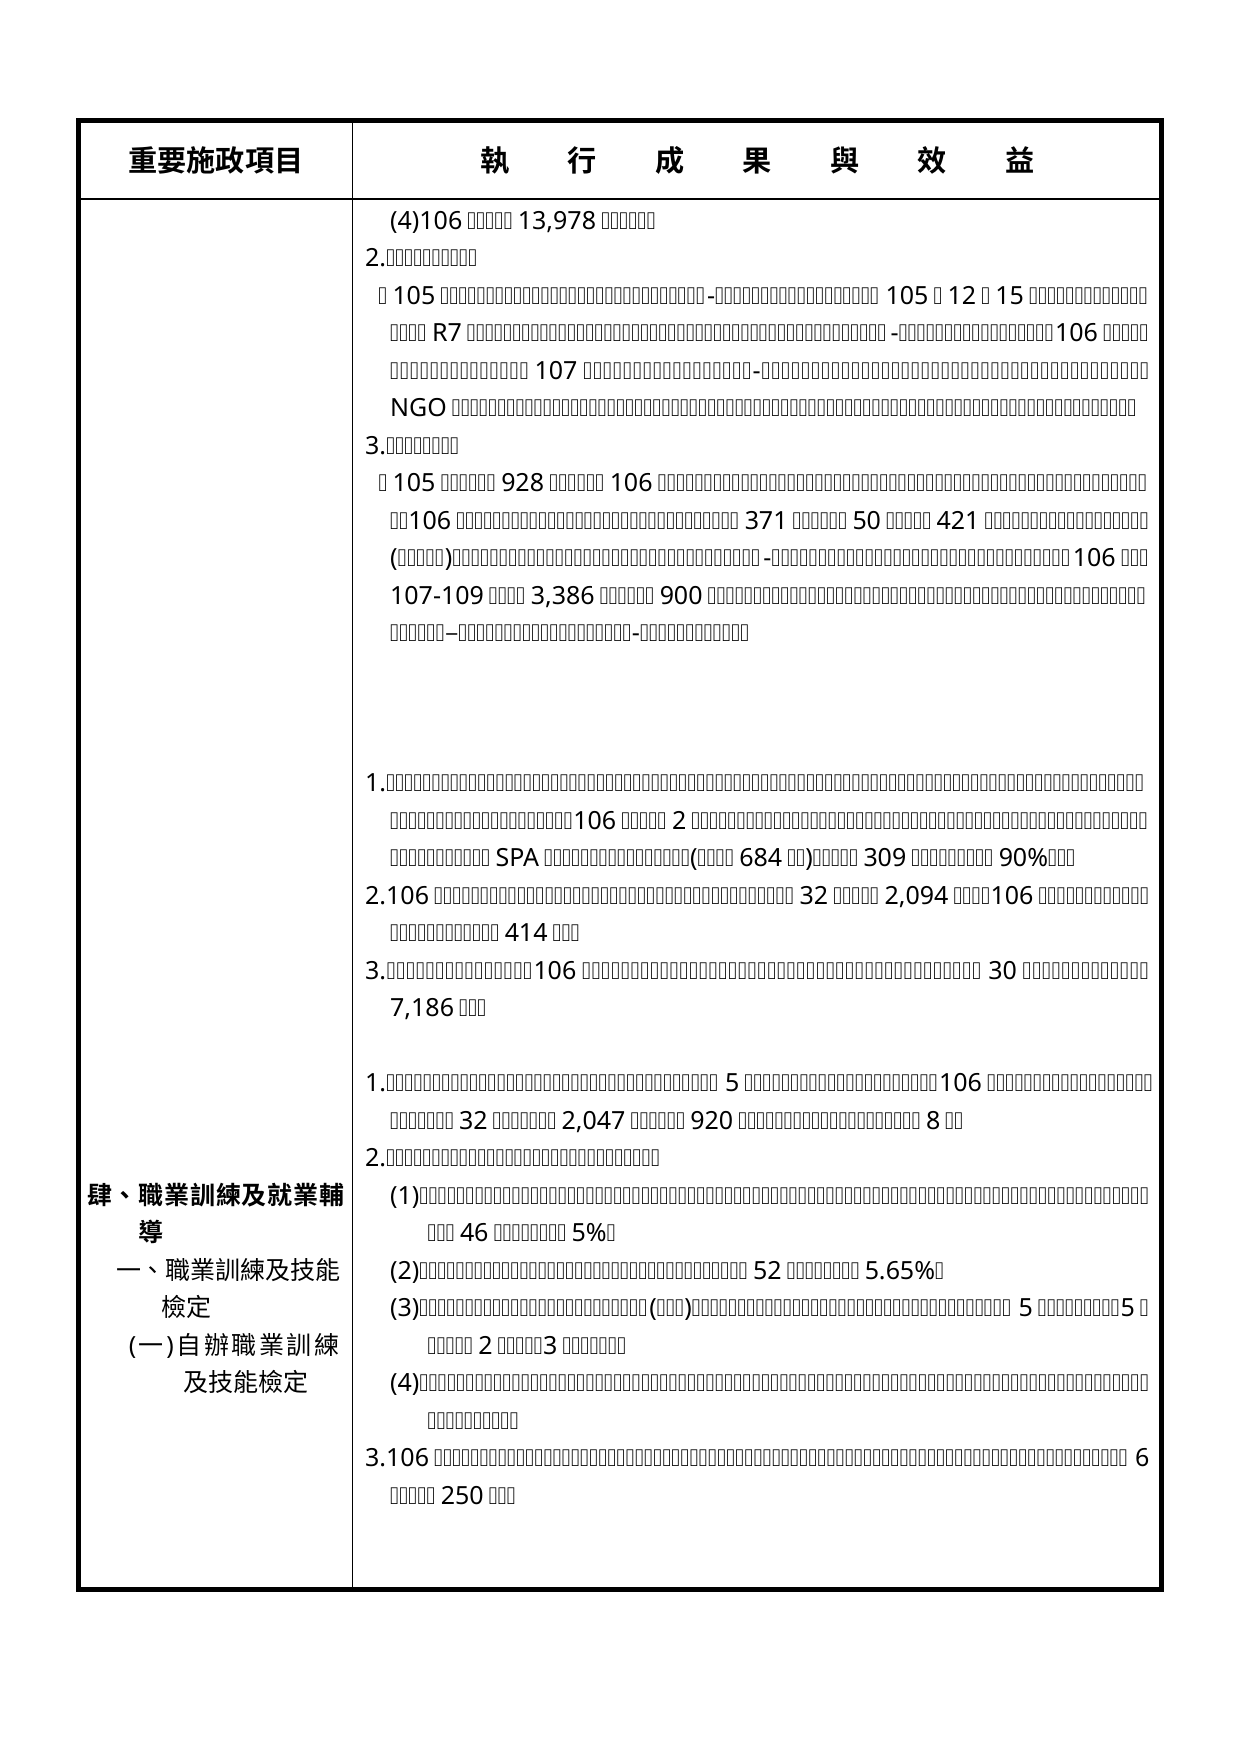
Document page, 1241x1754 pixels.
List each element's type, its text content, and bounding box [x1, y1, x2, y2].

table_header 重要施政項目 [81, 123, 352, 198]
table_cell 肆、職業訓練及就業輔導 一、職業訓練及技能檢定 (一)自辦職業訓練及技能檢定 [81, 200, 352, 1587]
table_cell 1.輔導本市各類型工會發展及協助籌組工會 (1)為健全工會組織功能，運用各級工會會議場合加強宣導，並指派專責人員加強輔導工會運作。 (2)協助本市勞工依工會法第11條規定籌組工會，包括1家聯合組織：本市獨立總工會；8家職業工會：高雄市課後照顧服務人員職業工會、高雄市服裝布品修補職業工會、高雄市經絡舒壓服務人員職業工會、高雄市母嬰月子照護員職業工會、高雄市人力資源管理人員職業工會、高雄市藥用植物植培職業工會、高雄市氧身波動能量調理人員職業工會、高雄市街頭藝人職業工會；4家產業工會: 台灣銀髮服務產業工會、台灣護師醫療產業工會、台灣足健按摩產業工會、高雄市多元職能培訓產業工會及高雄市街頭藝人職業工會，共計輔導籌組13家工會成立。 2.加強督導本市現有各級工會，確實發揮組織功能。 (1)為了解本市各級工會運作情形，適時解決工會各項爭議，指派相關人員列席本市各級工會會議。106年度輔導本市各級工會召開會員(代表)大會531會次、理事會2,123會次、監事會1,171會次，合計3,825會次。 (2)督導本市各級產職企工會按季填報會員動態統計表，另自行開發建置工會網路資訊管理系統，輔導各工會於系統建置基本資料、線上申請法定會議及上傳各項會議紀錄，俾以掌握工會組織概況，至106年12月底，已有854家工會使用。 (3)積極輔導未運作工會歩入常軌，達到精進工會組織業務輔導成效。 3.辦理本市106年績優工會會務評鑑 106年績優工會計有82家企、產、職業工會提出參選，經初評、實地評鑑及總評會議程序，評選出績優工會45家及勤進工會7家，預定於107年五一勞動活動系列中公開表揚。 辦理本市106年模範勞工選拔及表揚業務 1.研訂「高雄市106年模範勞工選拔及表揚實施計畫」及選拔標準，並成立評選委員會，議決本市106年度模範勞工55名當選名單。 2.於106年4月22日假勞工局1樓禮堂辦理「高雄市106年模範勞工表揚活動」，由陳菊市長親臨授獎，並與模範勞工合影留念。 3.於106年6月19日至23日假北越地區辦理「高雄市106年模範勞工國外旅遊活動」，模範勞工及眷屬共計68人參加，活動圓滿順利，成效良好。 輔導事業單位成立職工福利委員會及運作相關事宜： 1.106年度輔導職工福利機構會務運作，計1,254件次。 2.備查106年度預算書245件、105年度決算書357件、輔導主委改選180件、成立福委會及轉入本市或變更地址26件，其他項目為會議紀錄、開會通知、委員變更共455件。 3.106年度舉辦事業單位福利機構職工福利法令研習會1場次，計 448人參加，綜合座談發言及會後詢問問題踴躍。 1.推動高中職勞動法制教育，鼓勵本市各高職學校開設勞動法課程，106年度辦理高中職「勞動法制教育」巡迴演講，共計37所學校、63場次。 2.擴大勞工教育參與層面 (1)與國立教育廣播電臺合製「青春保可夢」節目，每週六晚間 8:00~8:30播出，與時下最流行的手遊雙關語作緊密連結，以故事型態邀請職場專家分享工作心法，帶出最新穎的新聞時事及法律觀念，並透過夢想留言小單元，讓生澀的勞動法令節目添增滿滿的青春夢想與吶喊。 (2)為了讓各行各業的勞工心聲與生命故事讓更多人聽見，於10月18日、25日及11月1日，舉辦為期3天的「勞動故事自己說」人才培訓活動。邀集30位工會幹部及會員前往參訓，變身「說故事達人」，前進高中職校園分享自身經驗。 (3)與高雄電台合製「我愛高雄－空中勞工局」節目，每週三下午4:00~4:40播出，除邀請業務相關單位宣導活動及政令，談論工時、工資、失業給付、勞工退休金、勞保常識、職業訓練、工廠安全衛生、職災勞工主動服務、性別平權及防範性騷擾等議題外，也邀請勞工朋友、職場達人分享職場經驗。 (4)106年度計發行高市勞工月刊8期，每期發行1.8萬份、年度合輯2,000本，並以電子報方式傳送訂閱民眾，呈現勞工權益法規、職災防範、勞動文化、勞工保險給付、就業案例分享等內容，利用活潑、生動的報導內容向民眾推廣勞動法規與勞政作為，促進民眾瞭解自身工作權益。 賡續辦理本市全民健康保險補助積欠款還款計畫。 1.賡續辦理本市勞工保險補助積欠款還款計畫。 2.106年度配合勞動部辦理勞保法令、職災保險及就業保險宣導會2場次，計497人參加。 106年度受理職災勞工死亡及失能者申請本市職災慰問金共計核發279件，新台幣1,973萬元。 1.配合勞動部職業安全衛生署推動職業災害勞工個案主動服務計畫，106年服務263位個案，提供職災勞工及家屬心理支持與社會適應。 2.主動關懷職災個案並提供諮詢，106年度提供職災權益諮詢1萬4,833人次、轉介法律協助173人次、經濟補助320人次、勞資爭議協處163次、復工協商48人次、轉介職傷中心7人次、轉介兒少福利4人次、轉介職能復健33人次、職業重建41人次、轉介心理諮商16人次、關懷支持1萬4,544人次、其他273人次，共計3萬455人次。 1.為加強推動性別工作平權政策，協助雇主辦理哺(集)乳室及提供托兒設托措施，解決員工托兒問題，穩定勞動生產力，於106年2月修正補助辦法名稱為「高雄市雇主提供哺集乳室托兒設施及措施補助辦法」，其中新增哺集乳室補助項目。於106年度補助之事業單位共計25家，補助項目分別是托兒設施1家，托兒措施13家，哺(集)乳室11家，並於4場說明會上宣傳性別工作平等法第23條法條規定及本市托兒設施及措施補助，補助金額72萬元，期能透過補助鼓勵事業單位提供友善職場。 2.為加強好神托APP功能，進行APP改版，內容除了維持補助資源年齡試算及照顧服務據點查詢功能之外，另新增活動佈告欄、孕婦親善停車位、友善懷孕商店、公共哺(集)乳室等相關資訊，其中親善地圖以使用者位置為中心，可自訂範圍及選擇托育資源種類，快速搜尋周圍托育相關資訊，使用者並可開啟手機推播功能，於貼心鬧鈴內設定小朋友出生年月日後，將收到申請小朋友的相關補助或是預防針施打時間的提醒通知。 1.期透過志願服務人員協助，解決人力不足問題，以擴大服務層面，提升政府服務品質。志工協助推展勞工福利、勞政事務之相關業務，服務項目有申請勞資爭議協調、調解、司法救濟程序時輔助推展各項身心障礙者職業訓練與就業輔導業務；支援協助訓練就業中心及所屬各就業服務站辦理職業訓練及就業服務工作；輔導、促進失業勞工再就業；推展勞工各項福利服務業務。 2.志工招募成果： 1.為協助本市勞工解決居住問題，特別提供復興西區國宅90戶及前峰東區84戶，共計174戶社會住宅，供本市弱勢勞工低價承租。 2.106年度租金收入計691萬元，並辦理承租戶申請租宅修繕約40戶次及修繕費用計146萬3,950元。 對於受僱於本市事業單位之工會幹部或勞工提供以下補助： 1.補助工會幹部及個案勞工遭資方解僱，為確認僱傭關係存在，經依勞資爭議處理法調解不成立或調解成立聲請強制執行遭法院裁定駁回於訴訟期間之律師費、裁判費及生活費用。 2.補助工會幹部及個案勞工為確認僱傭關係存在以外之其他勞資爭議事件致權益受損，經依勞資爭議處理法調解不成立或調解成立聲請強制執行遭法院裁定駁回，於訴訟期間之律師費及裁判費。 3.106年度申請83案，通過73案，補助人數182人，補助經費415萬1,778元；105年度申請65案，通過52案，補助人數212人，補助經費246萬8,988元。106年度申請案件較105年度增加18案，通過補助案件增加21案，然補助人數減少30人，顯示民眾經由權益基金補助爭取自身之勞動權益，並減輕民眾於涉訟期間對於頓失經濟收入來源之壓力與恐懼。 4.另倘遇勞工於調解不成立之案件，均適時宣導向法律扶助基金會申請補助之資訊，供當事人選擇政府訴訟扶助方式以減輕權益基金之負擔。 106年受理勞資爭議案件統計表 1.爭議類別 2.處理方式 3.勞資爭議線上申請案件自101年3月15日實施，至106年共受理4,490件，其中106年度計有1,158件。 4.勞資爭議線上申請撤回案件自105年7月1日實施，至106年共受理330件，其中106年度計有251件。 1.主動稽查本市轄區已依法開戶但未足額提撥催繳家數，計1,606家；未按月提撥催繳家數，計3,774家。 2.本市列管之事業單位辦理無舊制暨結清註銷勞工退休準備金專戶者，計285件；已足額提撥解除列管者，計671件；申請暫停提撥1年者，計10件；同意漸進輔導者，計207件；對法令遵循度不佳被裁罰者，計11件；另核辦勞工退休準備金監督委員會相關變更及退休金給付等計1,337件。 為督促事業單位確實依勞動基準法規定辦理，保障勞工權益，106年度配合勞動部實施「醫療院所」、「儲備運輸物流業」、「保全業」、「幼兒園」、「養護機構」、「部份工時勞工」、「勞動派遣」、「金融保險業專案」「中山大學商圈工讀生專案」、「小客車租賃業代僱駕駛聯合稽查」等多項專案勞動檢查；另針對事業單位易違法情事(如：超時工作、未給加班費、未給例假等)規劃「複查專案」、「製造業」等多項自主勞動檢查；並會同其他機關聯合稽查(社會局公共安全專案、監理所遊覽車工時查核、教育局建教生訪查等)及受理民眾檢舉實施勞動檢查共計查核4,360件。 2.106年勞動基準法裁處罰鍰案件計1,305家次，罰鍰金額5,997萬元。 3.106年度執行宣導會場次93次，宣導會課程著重於加強事業單位遵守勞動基準法、性別工作平等法促進平等措施、勞工退休準備金提撥及職場安全衛生促進、企業托兒及哺乳室諮詢輔導服務之認知。 4.106年度輔導本市僱用勞工30人以上之事業單位完成新訂或修正工作規則，以明確規範勞資雙方權利義務，計711家；累計至106年度核備計有1,945家次，另核備適用勞動基準法第84條之1工作者計1,960家次。 1.成立「雄愛勞工輔導團」，培植具備勞動條件及安全衛生專長的民間志願服務人力，以「服務宅配到府」之理念，主動入場輔導，用問題診斷、提供改善方案來代替消極的裁罰。106年度招募29位輔導員，執行1,098廠次安全衛生輔導訪視。 2.累計至106年，共已成立「航太工業」、「永續環保」、「石化產業」、「中鴻」、「天聲」、「金屬工業」、「校園」、「高杏醫療」、「公共工程」、「台電顧工安」、「安拓螺絲」、「𡘙師傅食品」等12大安衛家族，以安衛設施補助、相互觀摩及知識管理等相關資源，協助弱勢中小企業提昇勞安技能，強化勞工工作安全，促進地方基層勞工就業，106年度計辦理說明會、運作會議、訓練及觀摩共16場次活動，計910人次參加。 3.106年本市推行105年度職業安全衛生優良單位及人員活動，計薦送13家事業單位及9位優良人員代表本市參加勞動部全國性優良單位及人員選拔，其中全國性選拔部分，2家事業單位獲得五星獎、3家獲得優良單位獎、2位人員獲得優良人員獎，於106年11月14日舉行頒獎及表揚典禮。 1.106年辦理一般安全衛生檢查、專案檢查、勞動條件檢查、申訴檢舉案檢查、重大職災檢查、災害調查、復工檢查、會同檢查、會勘及上級交辦檢查案件，共計實施場次： (1)勞動檢查：1萬9,238場次。 (2)職業安全衛生宣導：280場次。 (3)罰鍰處分：547件次。 (4)停工：200場次。 2.106年本市重大職業災害死亡人數統計： 106年重大職業災害死亡人數計37人，較105年重大職業災害死亡人數40人，減少3人，降幅達7.5%，將持續精進防災措施，以確保勞工生命財產安全。 高雄市重大職業災害死亡人數統計統計：(至106年12月31日止) 1.外勞查察、法令諮詢、爭議處理及就服機構管理 (1)106年辦理外籍勞工查察訪視案件計2萬2,005件；另查獲非法工作外國人案件74件、「聘僱未經許可、許可失效或他人所申請聘僱之外國人」案件60件及其他125件。 (2)106年度受理有關外籍勞工法令諮詢案件計1萬2,010件；處理外勞勞資爭議案1,911件；辦理雇主與第二類外國人提前解約驗證共6,687件。 (3)為落實私立就業服務機構管理，依評鑑成績分級辦理訪查，A級42家年度內訪查1次，B級100家年度內訪查2次；C級4家年度內訪查4次，已完成訪視258家次。 2.促進外籍勞工在台生活適應 (1)辦理「106年度印尼文化節」活動計有1,000人參與。 (2)配合本市五一勞動節辦理「模範外籍勞工服務表揚活動」，共15名傑出外勞受獎表揚。 (3)辦理106年度「越南文化節計畫」活動，計有1,000名泰國籍勞工參與。 3.外籍勞工法令宣導 (1)結合內政部移民署及本府衛生局宣導外籍勞工來台相關注意事項、衛生規定及相關法令權益規定，另個別針對家庭類雇主、事業單位雇主、外籍勞工及私立就業服務機構進行宣導，計辦理8場，參加人數約有584人。 (2)至鳳山新城活動中心、左營果貿社區、正勤國宅及高雄醫學院等地辦理「社區關懷家庭看護工巡迴服務活動計畫」，以法令宣導闖關遊戲併同發放DM活動，計800人次參加。 1.勞工大學課程區分為勞動事務部及勞工學苑部兩部分，其中勞動事務部開設課程係依據本府勞工局及所屬機關相關法令宣導需求，以提昇勞工朋友法令知能；勞工學苑部開設之課程，則參酌市民需求及建議設計，規劃語言進修、休閒舞蹈到生活技藝等課程。 2.106年度勞動事務部共開設「就業服務人員專業職能」、「勞動法令初階」、「勞動法上的民法基礎概念」等3班，共計132人次參加；勞工學苑部針對勞工美學、技藝及運動休閒等課程開辦4期464班，鼓勵勞工在職場之外培養其他興趣及知能，提升生活品質與休閒樂活，共計報名人數8,545人、結業人數7,859人。 1.勞教中心獅甲會館住宿部及場地服務106年度服務總人次共計5萬1,798人，合計收入金額530萬485元。 2.為增進獅甲會館空間利用率，運用會館1、2樓場域成立「R7南部時尚創新基地」，結合經濟部工業局所轄五大法人，藉以提升青年就業效益及高雄產業發展，凝聚紡織、數位、文創產業能量，串整聚落和繁榮地方經濟。106年度重要績效如下： (1)財團法人鞋類暨運動休閒科技研發中心(R7創藝所在)與樹德科技大學及屏東科技大學合作，106年培訓10位袋包設計開發高階人才，截至106年7月已積極輔導52家廠商、開發450款新產品、印花素材215款、品牌形象塑造及推廣180家、多元產學合作10案等，為「前店後廠」創新營運模式，已促成營業收益逾2.4億。另於105年10月底成立袋寶DeBo觀光工場，合計已超過6,000人次參觀導覽與手作DIY，其中高中以下學子占半數，從小開始培養時尚教育美學的養成。 (2)財團法人塑膠工業技術發展中心於106年起新增3D列印筆、指尖陀螺等體驗課程，並結合在地創客舉辦市集，106年共計辦理25場活動，培育超過200名學員。另與勞動力發展署合辦「產業人才投資方案」，共辦理7班次，課程內容包含工業設計、逆向掃描及無人機，培訓超過105名產業人才。 R73D我形我塑以前店後廠模式，提供產品快速開發、客製化、少量多樣化生產的服務，運作至今協助在地廠商，提升產值約為超過500萬元，累計辦理3D體驗課程及DIY機台組裝活動共35場次、600人次、營收200萬以上，並創造R73D場域參觀總人次逾4,500人次。 (3)經濟部石化產業南部推動辦公室106年6月至7月辦理南部林園高中及仁武高中石化專班至日本九州地區，並安排三菱化學-黑崎事業所、北九州生態工業園區、北九州環境博物館進行產業與生態參訪，引導學生重新認識石化產業，進而重建石化產業高值化發展形象，共計35人次參加；106年7月與台灣中油公司石化事業部合作，辦理林園高中石化專班高一班與高二班暑期化學營隊活動，共計79人次參加；106年8月辦理林園高中國中部R7創意科學實作3D列印及紙公仔課程活動，共41名學生參加。另106年共辦理3場次企業高階主管及業界菁英前進校園演講，分別在義守大學、高雄應用科技大學與高雄大學舉辦，共計205人次參加。 3.辦理「高雄市勞工教育生活中心澄清會館ROT案」，藉由委外經營提昇澄清會館使用效益，辦理情形如下： (1)104年12月18日勞教中心與樺澄開發股份有限公司正式簽約，106年12月14日完成整建工程順利取得使用執照，12月19日取得「樺舍商旅-高雄館」旅館業登記證。 (2)樺舍商旅-高雄館將申請成為3星以上觀光商旅飯店，規劃138間客房，國際會議廳、會議室、演藝廳、工商展示中心、健身中心、商店、餐廳、廚房、健康中心及辦公室等空間，提供勞工及其眷屬或工會團體優惠、優質的公共服務。 (3)在創造就業機會部分，本案預計107年度配置47名員工，其中70%以上須係設籍於高雄之勞工朋友。 (4)在推動觀光產業部分，未來結合澄清湖、鳥松濕地公司及澄清湖棒球場，構成高雄都會區休閒運動園區。 (5)本案整體投資效益如下： 量化部分：本案依財政部審定整建興建投資金額至少新臺幣1億1,800萬元，5年內預計總投資金額達1億6,761萬元，其中包括定額權利金每年350萬元，營運期間土地及房屋租金每年約310萬元及營運權利金(本案公共建設及附屬事業合併支稅前營業收入3%)。 質化部分：包含空間活化擴大使用效益、民間機構投入改善既有設施、創造地方就業機會、串聯鳳山鳥松區商業活動，以及完善澄清湖風景特定區觀光服務機能等，創造市民、政府與民間機構三贏之公共服務。 勞工博物館肩負保存及推廣勞動文化的使命，因此，運用研究、典藏、展覽、推廣活動等多樣形式彰顯與行銷勞動文化： 1.展覽 (1)勞工博物館以高雄勞動、產業發展歷史及各年代之代表性產業勞動者生命經驗為主軸策展，105年4月27日開展之「木工家具職人展暨五一勞動特展」，整合高雄市立歷史博物館、台南產業家具博物館及美雅家具有限公司之館藏及展覽物件，藉由探索木工產業的興衰變遷歷程，並透過人類最早使用木工具的改良及前人的木工智慧-「榫卯技藝」，帶出木工技藝傳承的艱辛，及對勞工工作權的衝擊與產業文化的創新，另配合本次展覽邀請國立屏東科技大學及甘丹創新公司之學者專家辦理數場五一勞動講座及木工手作體驗活動課程，讓民眾瞭解勞動者於整個社會所扮演的角色，並體驗及學習木工技藝的智慧，自106年1月1日至106年6月30日閉展，計有5,772參觀人次。 (2)利用視障者非按摩職類勞動者口述訪談與影像紀錄，於104年10月21日推出「眼出睛彩─看見視障工作者」特展，讓社會大眾透過互動體驗，了解視覺障礙的生活世界，並學習打造友善環境，翻轉社會大眾對視障工作者只能從事按摩及算命之刻板印象，獲得參觀民眾及學生廣大迴響，並榮獲勞動部就安基金評鑑105年最佳創意獎殊榮，自106年1月1日至106年6月30日閉展，計有5,772參觀人次。 (3)文化部於105年6月補助928萬元，辦理打拼人生常設展更新及空間規劃設計案，辦理展示環境修繕、硬體設施提升及典藏保存設備設置之規劃，4樓展示空間於106年3月22日推出「汗水的印記-高雄ㄟ勞工」常設展，展覽至108年12月，自開展日至106年止累計有12,033人次參觀。 (4)106年全年共計13,978人次館參觀。 2.勞動影像紀錄及微電影 繼105年申請勞動部就安基金獎勵金辦理「這些年，我在台灣打工的日子-東南亞移工自拍影片工作坊」一案，業於105年12月15日假勞工局勞工教育生活中心獅甲會館R7創藝所在展演廳舉辦成果發表記者會，活動現場參與移工及團體反應熱烈，並推展「離鄉背井，情菲得已-東南亞移工自拍影片成果輪播計畫」。106年賡續申請勞動部就安基金獎勵金，預計於107年辦理「這些年，我在台灣打工的日子-東南亞移工自拍影片公播版巡迴映演計畫」，將移工自拍影片帶至學校、社區大學、民間NGO組織等地與台灣民眾分享，並於移工朋友常聚首之處如加工區、教會、火車站等地公開放映或提供線上觀賞途徑，真正走入移工社群，促進東南亞移工與台灣民眾之交流。 3.展館空間設施升級 繼105年爭取文化部928萬元補助，於106年辦理規劃與改善勞工博物館無障礙空間及友善性別空間，並進行展示環境修繕、硬體設施提升及典藏保存設備設置之規劃，106年賡續爭取文化部「博物館與地方文化舘營運提升計畫」獲核定資本門371萬元及經常門50萬元，總計421萬元補助經費，辦理勞工博物館展示空間(含行政空間)之改善、頂樓防水工程、典藏室保存設備升級、造船產業常設展、眼出睛彩-看見視障工作者特展之移展等，以提升友善平權之服務及提升展覽效益。106年爭取107-109年資本門3,386萬元及經常門900萬元，經文化局初審通過，提送文化部複審中，擬辦理展場整修、勞動歷史常設展、女性勞動常設展、服務升級與友善平權–心南向交流營、移展攤車設計及典藏數位化-勞動文物數位加值計畫等。 1.因應本市產業發展與就業市場需求，本府勞工局訓練就業中心以「產訓合作」模式辦理公費培訓職前訓練，結合民間企業規劃切合市場所需職類課程，並提供學員實習及就業機會，使參訓學員充分了解就業標的，結訓後也能立即就業。106年度共辦理2梯次，開設食品烘焙班、美髮設計師養成班、地方風味小吃班、電機控制班、輕食餐飲實務班、汽機車修護班、水電裝修實務班、美容女子SPA實務班「產訓合作」自辦職前訓練班(訓練時數684小時)，結訓學員309人，訓後就業率均達90%以上。 2.106年度配合中央辦理全國技能檢定、即測即評即發證及日間養成專案檢定等各項技能檢定計32梯次，服務2,094名考生；106年度輔導受訓學員參加各項技能檢定考照，合格通過者414人次。 3.為鼓勵受訓學員將所學回饋社會，106年度至醫院、安養之家、兒童之家及學校等提供民眾義剪、西點烘焙、風味小吃體驗等，共計30場次公益活動服務項目，服務7,186人次。 1.運用勞動部就業安定基金補助辦理失業者職業訓練，班別規劃原則除依類別區分為5大類外，另以指定區域、指定班別等方式辦理，106年共開辦「中西薈萃餐飲技能培訓班」、「大客車班」等32班，報名人數計2,047人、開訓人數920人、訓後三個月就業輔導中，預期就業率可達8成。 2.配合地方特色產業發展，辦理偏遠區域及弱勢族群在地化職業訓練： (1)針對本市轄區新住民之需求，開辦適合新住民參訓之餐飲、家事職類等班別，並以新住民為優先錄訓。招生簡章亦翻譯成泰國、印尼、越南語等，方便新住民報名參訓，新住民參訓人數計46人，佔總參訓人數5%。 (2)針對本市轄區原住民，開辦適合原住民參訓之工商職類等班別，原住民參訓人數計52人，佔總參訓人數5.65%。 (3)積極與臺灣高雄少年及家事法院合作，協助「弱勢青少年(更生人)」參加職業訓練，並輔導就業以減少社會問題，由該院轉介報名，經評估篩選後5名弱勢青少年參訓，5人結訓，目前2人已就業，3人就業輔導中。 (4)因應高雄市鋼鐵、船舶、遊艇及螺絲扣件等在地特色產業，於本市楠梓區開設『物料搬運工具專業人才培訓班』，透過專業人才的訓練，解決傳統產業缺工問題，並協助其考取相關職業證照，迅速就業。 3.106年度偕同晶城環保服務有限公司、社團法人高雄市美容教育學會等結訓學員，共同辦理中低收邊緣戶居家清潔及義剪公益活動，讓更多市民明瞭職業訓練資源成果，總計辦理6場次，服務250人次。 1.106年辦理就業服務績效: 2.整合轄區資源，辦理大、中、小、單一型現場徵才活動，106年度共辦理505場次，參與廠商3,418家，初步媒合16,539人次，初步媒合率56%。 3.106年度運用「勞動部勞動力發展署」補助各項政策工具，協助弱勢者獲得就業機會，相關補助情形如下： (1)依據「就業保險促進就業實施辦法」辦理雇主僱用失業勞工獎助成功推介257位就業弱勢者就業。 (2)依據「就業保險促進就業實施辦法」辦理臨時工作津貼成功推介270位就業弱勢者就業。 (3)辦理職場學習及再適應計畫成功推介278位就業弱勢者進入企業就業。 4.透過「就業巡迴專車」，以行動辦公室作業模式，深入本市各社區，進行就業諮詢服務，106年度共計巡迴133個車次，提供諮詢服務4,264人次、推介就業259人次。 5.為提升現場徵才作業效率，105年更新「電子履歷表系統」，提供求職者於線上系統先行填寫履歷資料，並於徵才會場直接掃瞄身分證列印，可大幅降低求職民眾填寫時間，106年度民眾運用該系統填寫資料計3,548筆。 6.結合本市生活扶助戶，主動提供個案就業服務，協助生活扶助戶瞭解就業市場趨勢，增進其就業知能，並針對就業遭遇障礙者，提供一對一客製化個案就業服務，106年共服務4,810人次，輔導就業3,385人次，就業率70%。 7.結合矯治機構辦理入監就業宣導45場，共服務877人。另辦理2場監獄徵才活動，初步媒合45位更生人就業。 8.辦理106年毒品防制宣導暨轉銜輔導活動16場、共計服務1,398人，106年行動就業家-就業講座24場、服務680人，總計服務2,078位藥癮更生朋友，激發就業意願，提供就業資訊。 9.辦理106年促進街友就業意願計畫，針對就業意願薄弱之街友，透過心理諮商、成長團體及就業輔導活動等方式，激發街友求職就業的意願，進而穩定就業。106年共計提供服務82人、服務1,525人次、推介就業成功28人、穩定就業4人。 10.106年辦理小資行銷高手衝刺班計畫，透過7場就業促進研習課程暨1場職場觀摩活動，協助有創業意願特定對象弱勢就業者了解市場需求，認識行銷管道與策略，提升行銷手法，共計輔導40人，其中12人已小資創業。 1.首創「幸福高雄移居津貼」 (1)為鼓勵大專以上青年移居本市工作，以提升就業率及促進產業發展，106年訂定「高雄市政府幸福高雄移居津貼發給要點」，符合資格條件且設籍本市者，每月補助1萬元；最長補助12個月。 (2)106年度自7月12日開始受理申請，至7月31日截止受理，共計161件申請案，其中137件進入策略性產業之審查，總計核定補助115人。 2.校園客製化服務 (1)辦理「客製化就業促進活動」，與本市15所高職及大專院校合作，協助15-29歲高職以上在學/應畢青少年進入職場前，從「職涯評測」、「客制化職涯講座」、「客制化就業媒合活動」至「專人就業輔導」等面向，進行完整分析與輔導，以發掘自我職涯、自我優勢、了解產業概況，並予以協助後續就業服務、強化青年競爭力。總計辦理54場次、2,177人參與。 (2)積極與高職及大專校院合作辦理校園徵才暨駐點活動，106年度共辦理27場校園徵才活動，邀請852家廠商參加，提供3萬1,592個就業機會，參加青年學子共2萬357人次遞送履歷，初步媒合7,902人次就業，媒合率39%，並追蹤輔導至穩定就業3個月。 (3)創新規劃辦理「職涯導師計畫」，配合轄內學校需求辦理職涯團體工作坊(20人以上)或於校園駐點、現場徵才及就業服務站，針對尚未釐清職涯方向之青年提供「CPAS職業適性診斷測驗」暨進行一對一深度職涯諮詢，俾學生及早職涯規劃與實踐。106年度職涯諮詢服務347人次，職業適性測驗評量332單位；辦理21場次團體工作坊，1,225人次參與。 (4)106年度於轄內「高苑科技大學」、「高雄應用科技大學」、「高雄海洋科技大學」、「第一科技大學」「高雄醫學大學」、「東方設計大學」及「育英醫專」等7校設置校園就服台，服務青年學子。 3.青年創意平臺續航 (1)106年4-6月辦理「南台灣木作X創客人才培育計畫」，辦理1場活動木作成果展，展示作品逾百件，現場吸引達10,916人次參觀，並辦理木作創客交流記者會及20場次木作創客DIY活動，參與人次共計485人次，而V-MAKER網路平台點閱率亦達14,705人次以上。並針對木作創客招募學員及實施人才培育，讓參與的學生以木作創客課程、工作坊及小額接案的方式提升青年就業率。未來也將結合在地產業繼續推動多元就業創業活動，讓高雄產業更加活躍蓬勃。 (2)為延續105年「青年職涯輔導暨創業育成計畫」，106年7-10月與行政院南區青創基地合作「青年三創輔導育成計畫」，辦理三創產業需求分析、創業諮詢工作坊及創業輔導等課程，共辦理30場青年三創育成講座，參加人數達1,318人次，並完成30份創業風險分析及10份創業貸款計畫書，成果豐碩。另於10月26日舉辦「旅行世界，創意眼界」青年三創講座，邀請知名背包客夫妻賴啟文、賴玉婷分享環遊世界365天、勇闖27個國家的歷程；並舉辦創業輔導成果發表會，表揚10位創業新秀，也透過賴啟文伉儷與創業朋友的交流，激盪新世代的創業新思維，參與人次約300人次。藉此持續深耕高雄青年創客之發展及提升就業率。 1.106年全年爭取民間團體多元就業開發方案計核定18個計畫，提供69個工作機會。 2.106年全年爭取培力計畫核定2項計畫，提供21個工作機會。 3.106年全年辦理暑期青年職場體驗計畫共進用303名工讀生。 4.106年7月3日至8月9日辦理「高雄市106年6月1日豪雨災後復建臨時工作津貼計畫」，共進用20名人力。 1.配合就業媒合活動進行宣導，共計5場次，4,200人次參與。 2.106年全年受理就業歧視申訴70案，分別係階級歧視1案、黨派歧視1案、出生地歧視1案、容貌歧視2案、年齡歧視3案、性別歧視23案、懷孕歧視7案、未妥處性騷擾案32案。 3.為鼓勵事業單位積極落實性別工作平等法，並達到消除性別歧視、性別工作權的實質平等，辦理106年度防制就業歧視促進性別平等宣導活動，共計辦理12場，參與人次達755人次。 4.辦理106年就業歧視及性別平等裁罰案計14案。 5.106年度配合勞動部及協助所屬訓練就業中心現場就業媒合活動，進行就業歧視、性別工作平等及性騷擾防治措施宣導活動計5場次，宣導約2,500人次。 1.每月定期審核本市義務機關(構)身心障礙者定額進用情形，截至106年底清查本市12月份定額進用概況：義務機關1,724家，其中超額進用925家、足額進用733家、未足額進用66家；法定應進用身障者總人數5,649人，加權後進用9,675人，法定應進用未足數73人。 2.輔導本市未足額義務機關構並積極協助進用身障者，106年度累計訪視廠商數144家，共600家次，進用身障者人數24人。 3.表揚本市進用身心障礙者績優單位，106年度計7個單位受獎。 106年度核發超額進用身障者獎勵金，累計審核通過145家次、超額獎勵人次996人、獎勵金額498萬元。 106年度辦理身心障礙者創業設備及房租補助，自力更生補助4件，補助金額共計36萬元整。 106年度辦理「拓展身心障礙者原創產品開發周邊商品暨提升品牌形象計畫」，共輔導12位身心障礙者研發新商品，另為協助身心障礙者手作商品提高其能見度及實質營收，辦理開拓商品展售，106年12位身障創業者由本府勞工局媒合活動中實質收入為133萬餘元。 1.補助本市10家庇護工場(喜憨兒創作料理、喜憨兒高雄工場、折翼天使庇護商店、湖畔咖啡屋、美味佳餐坊、一家工場、清潔大師工作隊、中外餅舖庇護工場、喜歡你咖啡鳳山庇護商店及枝枝文創庇護商店等10家)辦理庇護性就業服務計畫，安置164名庇護性就業者及6名職場見習者。 2.推動 2017提升高雄市庇護工場營運銷售及產品推廣計畫，辦理「庇護一卡GO」尋寶集章活動，於活動期間消費滿千元，即送電影票乙張，累計消費金額達80萬元；首創高雄市跨工場組合式禮盒-「給愛的國度」，整合各庇護工場商品於禮盒中統一行銷，共銷售2339盒，銷售金額達109萬元；首創「捎來幸褔 樂捐中秋」活動，除送禮自用外，請企業、公(工)會樂捐愛心禮盒，由本府勞工局轉贈給弱勢勞工家戶，活動獲得中油公司等8家熱列回響，採購金額達26萬元；辦理3場次全民瘋庇護工場採購列車活動，第1場邀集近百位醫師與醫師娘參與活動，當日採購金額達75萬元，第2場及第3場有33名一般民眾報名參加，採購金額達5萬9,000元，3場活動採購金額共計80萬9,000元，成功為庇護工場衝高銷售量。 1.本府勞工局以自行辦理並結合民間身障福利團體資源，委託18家民間社團共同辦理身心障礙者支持性就業服務，106年度本項業務總計由39位就服員提供服務，服務人數1,004人，其中新開案580人，推介成功532人、穩定就業成功345人。 2.設置職業重建個案管理員，針對有就業需求及意願的身心障礙者進行一對一深入評估，擬訂個別化服務計畫，並依其需求連結各項資源；106年度累積服務個案人數946人。 3.為協助身心障礙者排除職場上的困難，提升工作效能，辦理職務再設計服務，運用專家諮詢輔導資源，配合環境、設施、設備改善經費之補助，使身障者能在職場貢獻所長。106年度核准件數計78件，核准金額231萬4,608元。 4.推動「促進身心障礙者社區化就業-高雄市關懷偏鄉身障者就業服務計畫」，採個案委託服務方式，委請專業團體提供本市18個偏鄉區域之支持性就業服務，106年度就業推介成功35人。 5.針對身障者個別職業重建服務需求，提供個別化服務及訓練，106年度共提供21人個別化服務及訓練。 6.推動協助未足額義務進用單位重點輔導計畫，定期彙整未足額義務進用單位資料，由各就服站之身障就業服務員分區進行主動關懷輔導，106年度累計訪視廠商數600家次，促進身障者就業人數24人。 1.視障按摩業輔導 (1)累計至106年本市視障按摩據點數量為120處，執業視障按摩師285人，每年定期主動關懷訪視。 (2)推動視障按摩服務據點新設及經營輔導補助計畫，由學者專家組成輔導小組，全年度補助視障按摩據點6處，補助總金額100萬元。 (3)辦理106年度視障按摩行銷暨宣導計畫，共辦理20場次宣導活動，參與活動視障按摩師累計120人次，民眾參與人數達1,781人次，活動創新，採行任務激勵模式，鼓勵按摩師自我行銷並主動與民眾互動，成效顯著。 2.視障者職業重建服務 (1)提供個別化職業重建服務，共計服務38名視障者。另提供3位視障者共50小時個別專業諮商輔導，5位視障者計97 小時個別技能訓練課程，提升職前準備或職場能力。 (2)為提升視障者3C資訊職能應用能力，依個別視障者需求提供每人最高30小時3C應用課程，全年度提供9位視障者服務，課程內容包含盲用電腦、智慧手機操作及平版電腦使用等。 (3)進用視障者2人擔任電話服務員，全年電話服務共計2萬6,545 通次，累積職場經驗。 (4)辦理1場次全國性視障職業重建業務交流活動及2場次專業知能研習課程。總計參與人次達71人次。 1.自辦職業訓練於106年3月至11月開辦9職類12班，計有「AutoCAD製圖與3D列印班」、「客服行銷及辦公行政養成班」、「電腦維修與網路應用班」、「數位美工設計班」、「創意皮件商品設計班、「創意服飾修改實務班」、第一梯次及第二梯次「農作園藝班」、「洗車美容班」與「清潔廚務班」， 99名學員結訓，參加檢定通過率達65.4%，訓後持續協助就業媒合中。 2.爭取中央經費委託辦理日間養成職訓班，委託各訓練單位開辦「旅館餐飲業房務暨清潔服務培訓班」、「養生紓壓技能班」、「照顧服務班」、「行政事務班」、「飲料調製暨烘焙麵包培訓班」及「專業美髮助理養成技能班」等6班。另為提升職訓服務廣度，於杉林區辦理「有機農場實務班」1班。106年共計辦理7班， 85名學員結訓，至106年止已有3職訓班完成訓後就業輔導，輔導就業率計63％，其餘職訓班持續進行就業輔導中。 3.106年度第二專長(進修)職業訓練班，委託高雄市按摩工會、義守大學、實踐大學、高雄中餐服務人員職業工會附設職業訓練中心與大榮高級中學與等5家訓練單位辦理「職場按摩進修班」、「美工視覺設計實務班」、「袋著幸福兔台灣-手縫拼布班」、「中式美食技能班」、「咖啡調飲實務技能班」共計5職類，60名學員結訓，在職穩定度達86%。 4.辦理身障基金辦理E化實務整合培訓計畫，計辦理１班次，11名學員結訓，考取證照率91.6％。 5.爭取中央經費辦理「身心障礙者職業訓練多元行銷推廣計畫」，配合身心障礙者職業訓練班開訓、結訓成果展現及招生活動，從11月1日起展開一系列多元媒體宣導活動，行銷本市身心障礙者職業訓練成果，促進身心障礙者、社會大眾及企業雇主深入了解與運用身障職業訓練。另於11月30日於高雄大遠百完成「身障職訓結訓成果展暨徵才活動」，當日結合委訓單位辦理職訓成果展示(售)皮件、布藝、園藝等創意市集，提供免費限量手作工藝DIY，讓身障學員展現精彩的訓練成果，約500位民眾參加。 1.辦理「職務再設計業務宣導座談會」，各公部門身障同仁共計16人與會。 2.辦理身障徵才活動： (1)於5月18日上午在鳳山行政中心１樓禮堂辦理「身障暨一般徵才活動」，共 25家廠商參加、提供255個職缺。 (2)於11月30日下午在高雄大遠百百貨1F戶外廣場辦理「促進身心障礙者就業現場徵才活動」，共31家廠商參加、提供97個職缺。 (3)為服務參加活動的身障朋友，活動現場有身障就業服務員協助身障者面試，並提供聽語障者手語翻譯服務，及創業貨款、職務再設計輔具展示等諮詢服務。 [353, 200, 1159, 1587]
table_header 執 行 成 果 與 效 益 [353, 123, 1159, 198]
